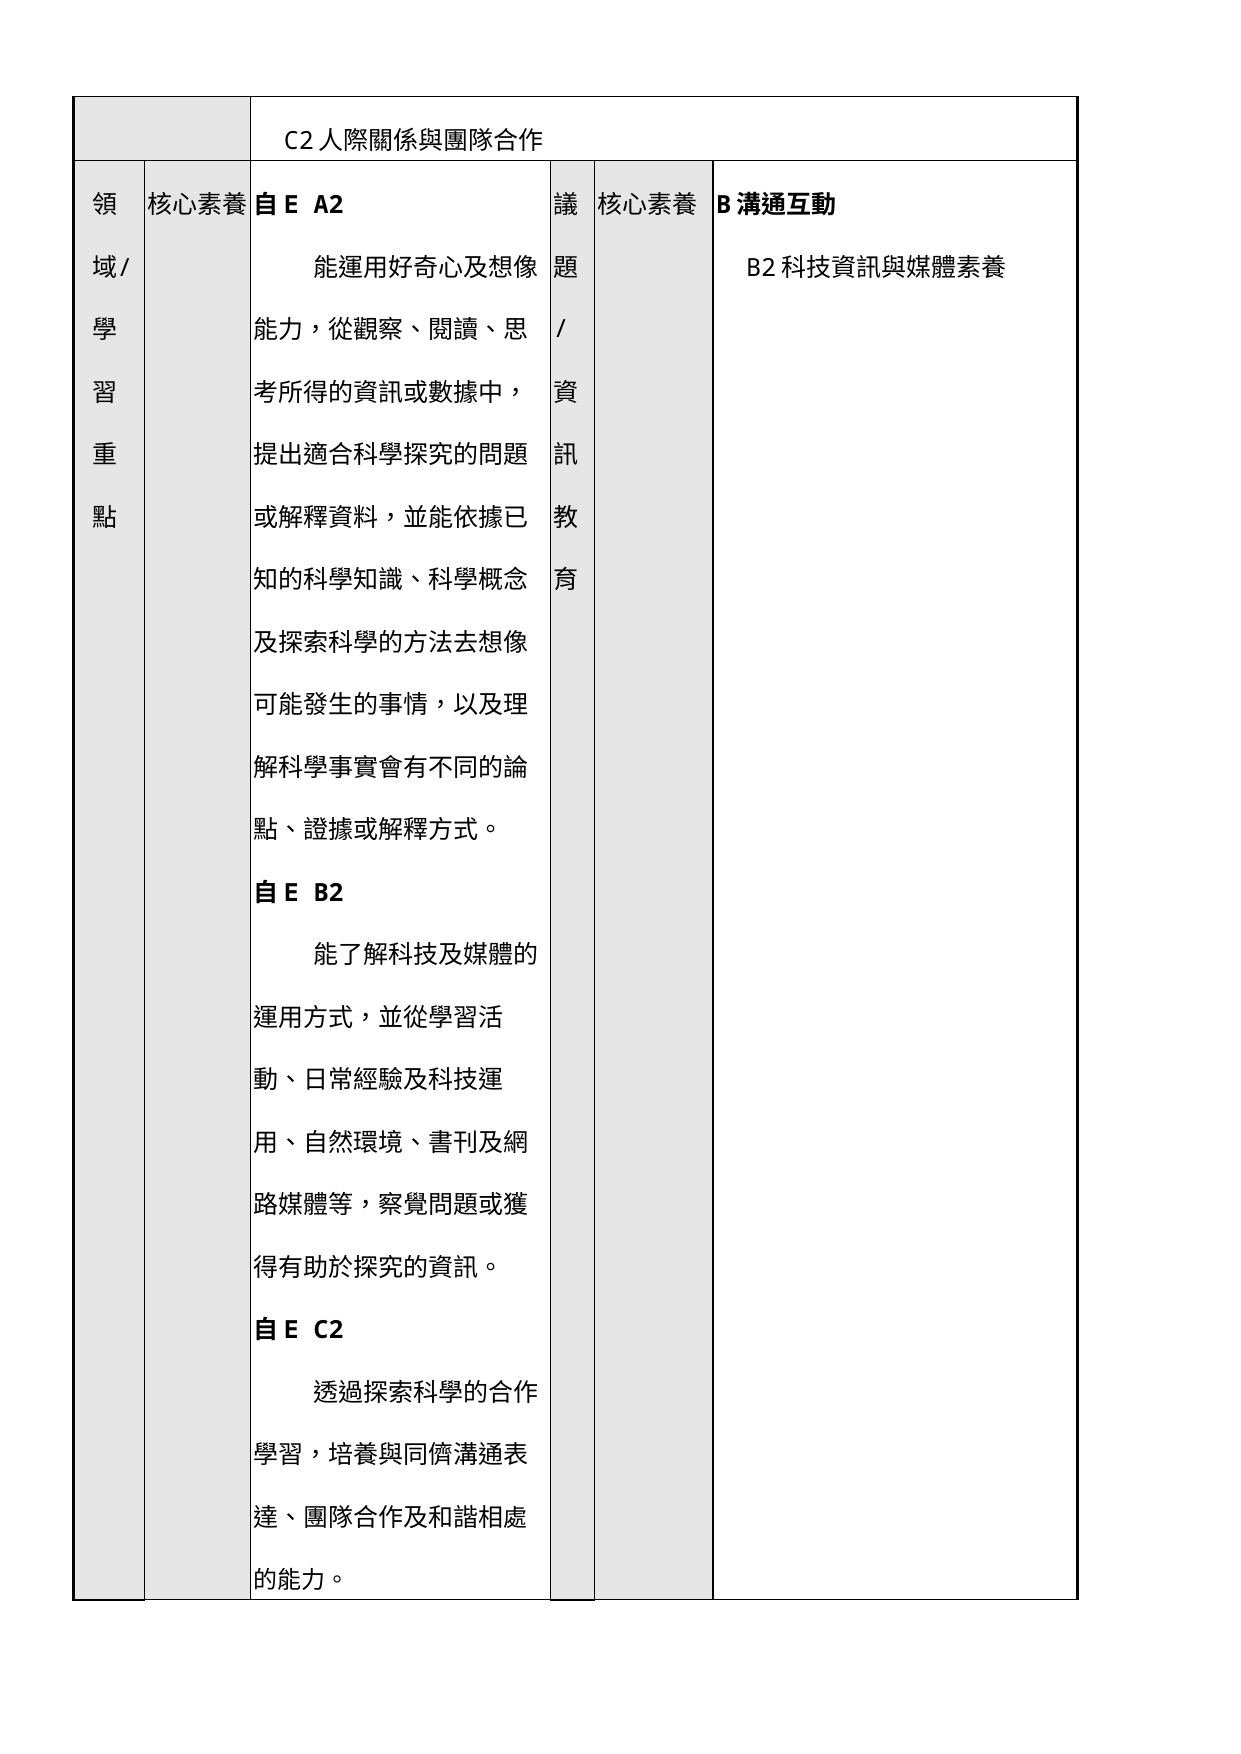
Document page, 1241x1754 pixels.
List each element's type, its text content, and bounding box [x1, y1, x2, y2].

table_cell 核心素養 [595, 161, 712, 1599]
table_cell 自E A2 能運用好奇心及想像能力，從觀察、閱讀、思考所得的資訊或數據中，提出適合科學探究的問題或解釋資料，並能依據已知的科學知識、科學概念及探索科學的方法去想像可能發生的事情，以及理解科學事實會有不同的論點、證據或解釋方式。 自E B2 能了解科技及媒體的運用方式，並從學習活動、日常經驗及科技運用、自然環境、書刊及網路媒體等，察覺問題或獲得有助於探究的資訊。 自E C2 透過探索科學的合作學習，培養與同儕溝通表達、團隊合作及和諧相處的能力。 [251, 161, 550, 1599]
table_cell C2人際關係與團隊合作 [251, 97, 1076, 160]
table_cell 議題 / 資訊教育 [551, 161, 594, 1599]
table_cell 核心素養 [145, 161, 250, 1599]
table_cell B溝通互動 B2科技資訊與媒體素養 [714, 161, 1076, 1599]
table_cell [75, 97, 250, 160]
table_cell 領域/學習重點 [75, 161, 144, 1599]
